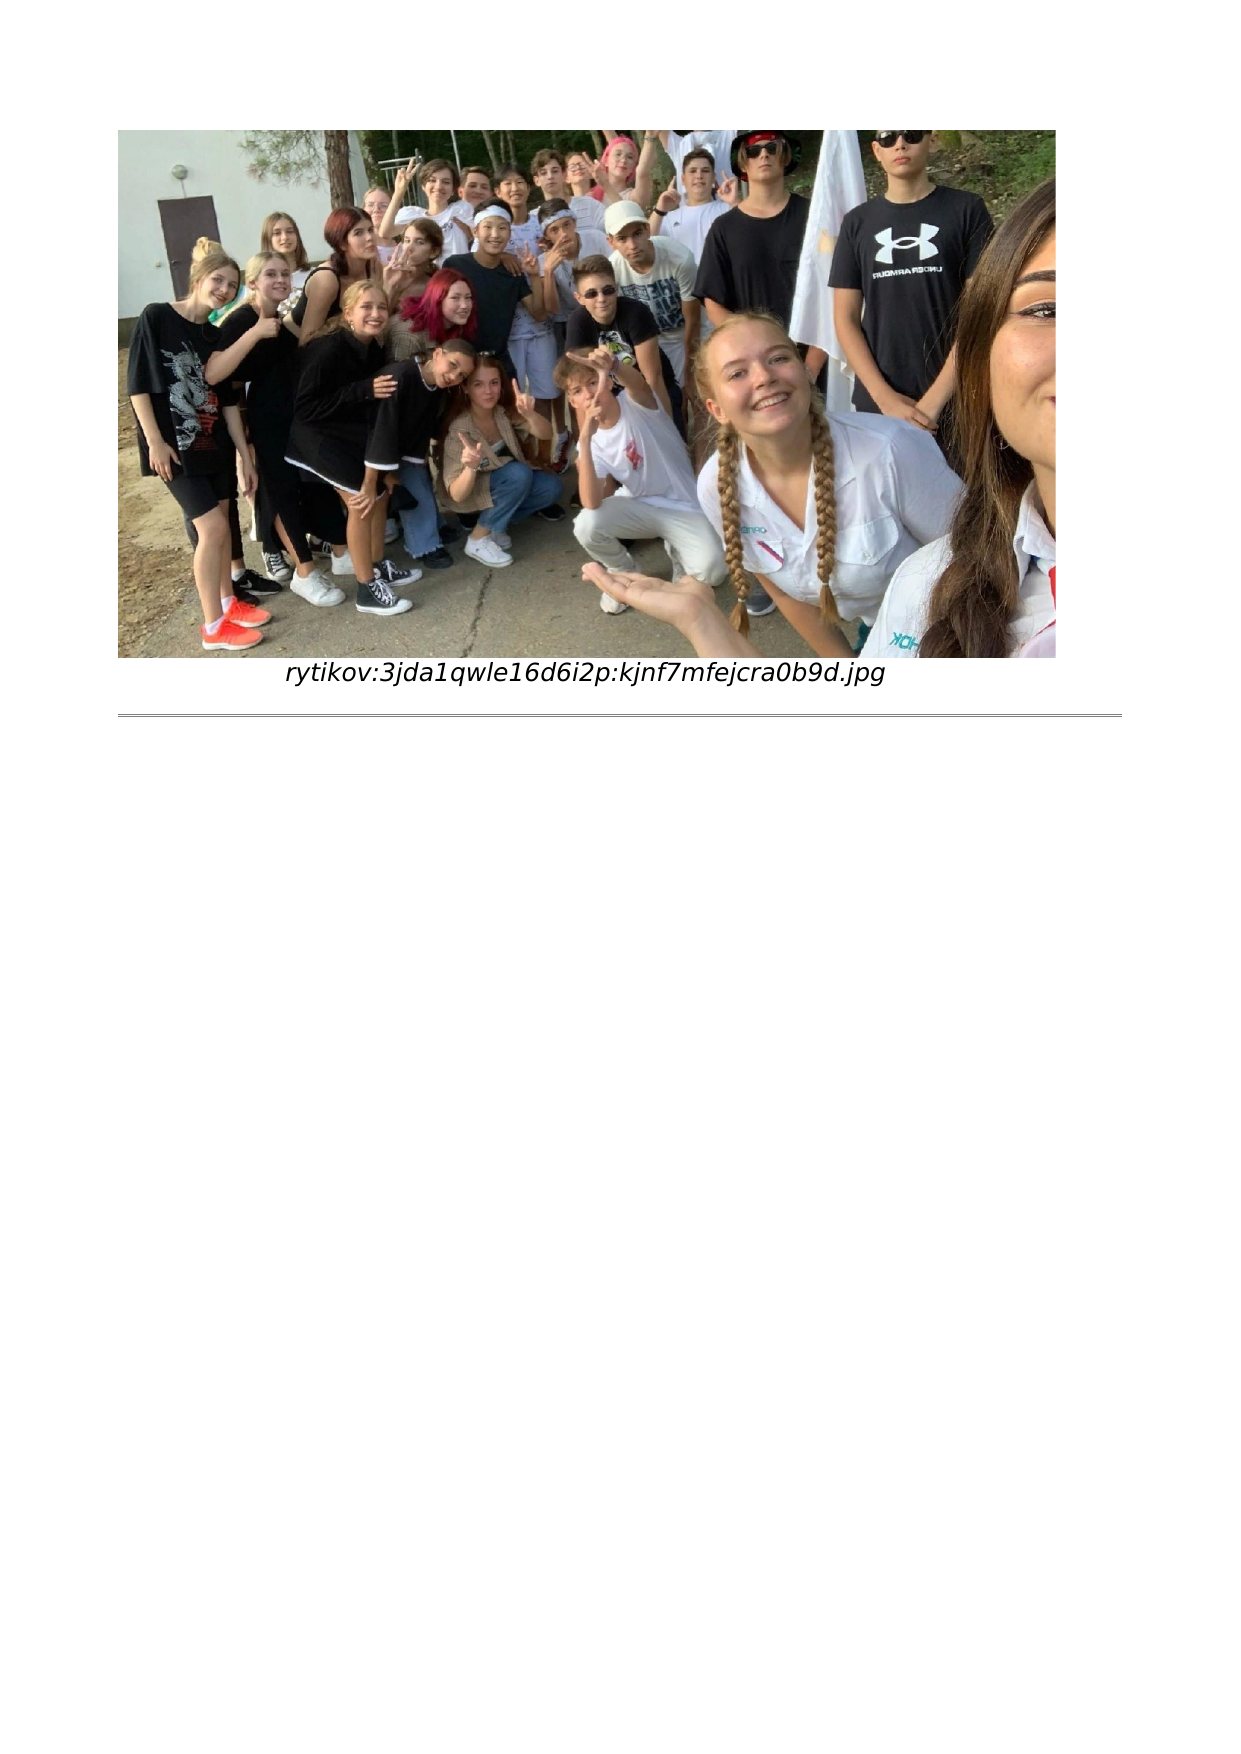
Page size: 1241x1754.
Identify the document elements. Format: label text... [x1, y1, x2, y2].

picture [118, 130, 1056, 658]
text rytikov:3jda1qwle16d6i2p:kjnf7mfejcra0b9d.jpg [118, 658, 1056, 687]
